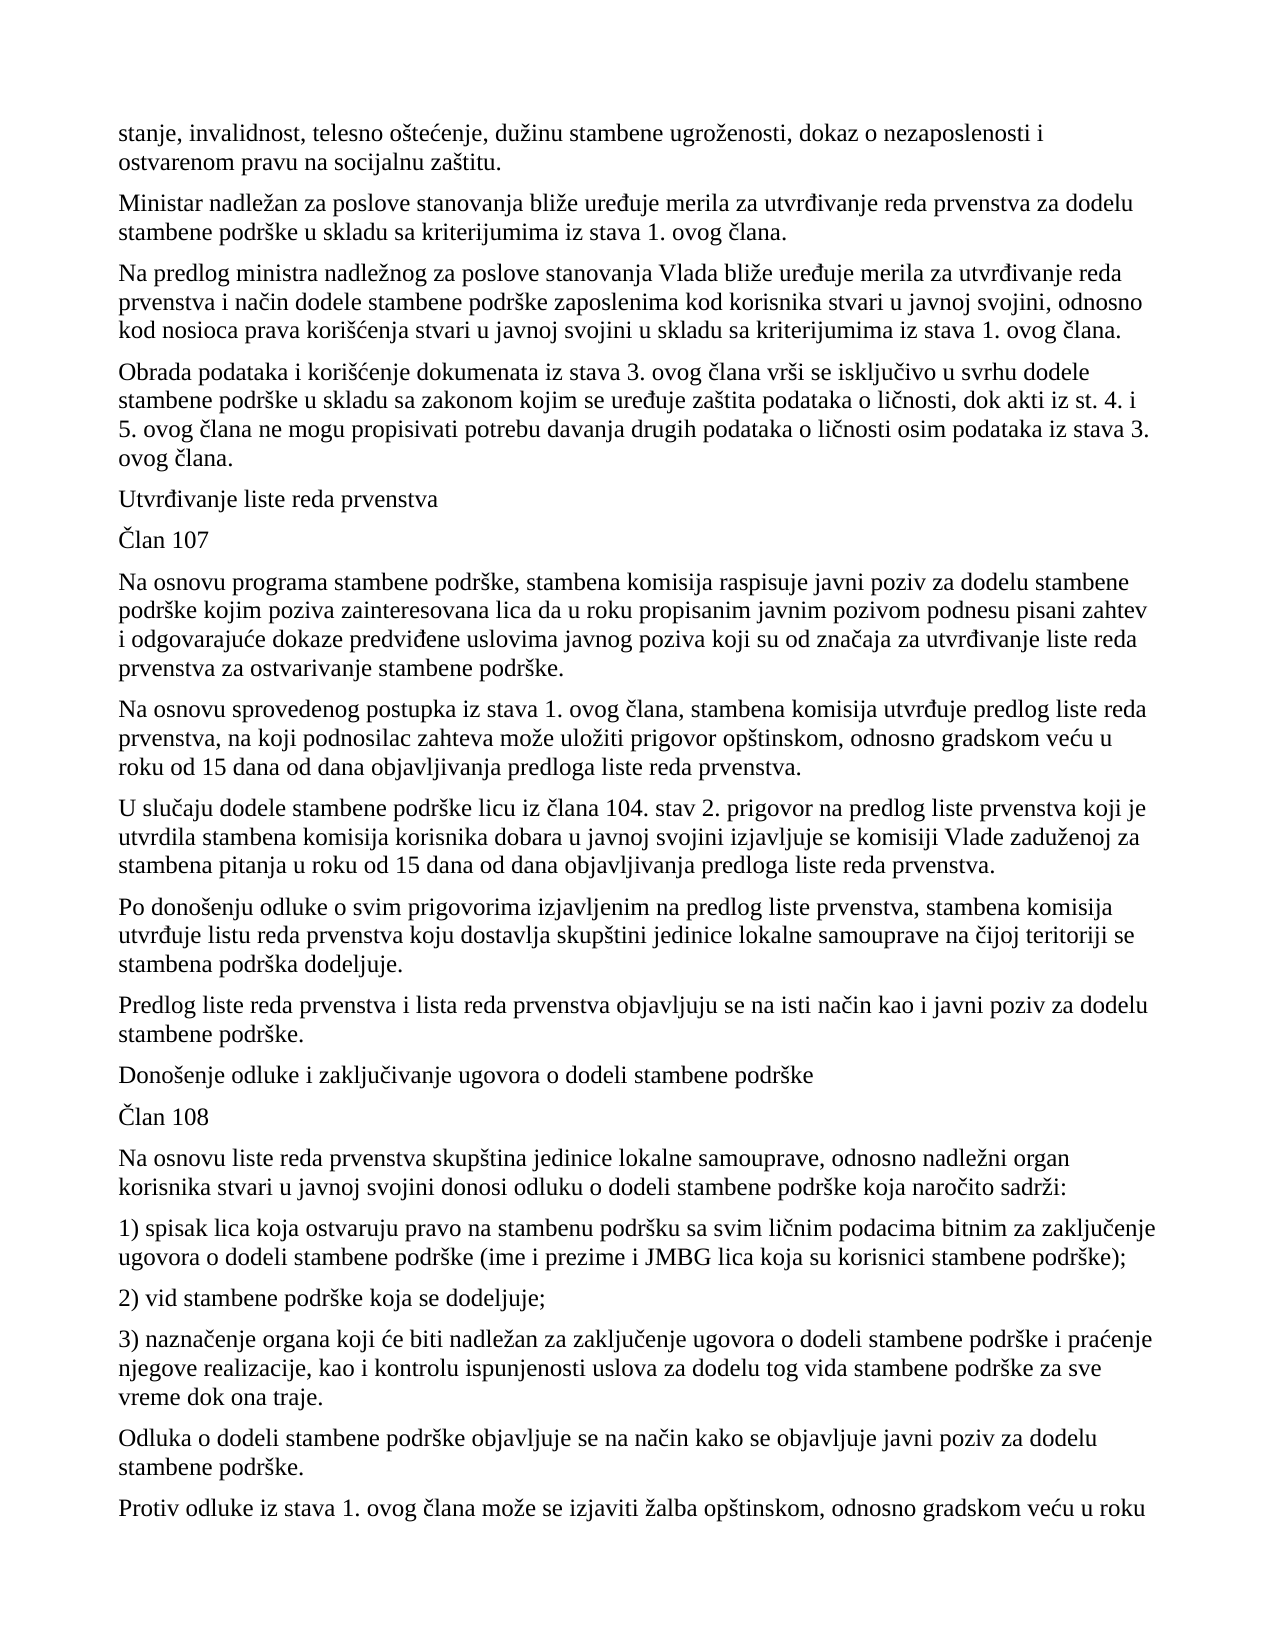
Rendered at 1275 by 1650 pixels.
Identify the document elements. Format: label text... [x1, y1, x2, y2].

text Odluka o dodeli stambene podrške objavljuje se na način kako se objavljuje javni poziv za dodelu stambene podrške. [118, 1423, 1157, 1481]
text Predlog liste reda prvenstva i lista reda prvenstva objavljuju se na isti način kao i javni poziv za dodelu stambene podrške. [118, 991, 1157, 1048]
text Član 108 [118, 1102, 1157, 1131]
text U slučaju dodele stambene podrške licu iz člana 104. stav 2. prigovor na predlog liste prvenstva koji je utvrdila stambena komisija korisnika dobara u javnoj svojini izjavljuje se komisiji Vlade zaduženoj za stambena pitanja u roku od 15 dana od dana objavljivanja predloga liste reda prvenstva. [118, 793, 1157, 879]
text Na osnovu liste reda prvenstva skupština jedinice lokalne samouprave, odnosno nadležni organ korisnika stvari u javnoj svojini donosi odluku o dodeli stambene podrške koja naročito sadrži: [118, 1143, 1157, 1201]
text 2) vid stambene podrške koja se dodeljuje; [118, 1283, 1157, 1312]
text 1) spisak lica koja ostvaruju pravo na stambenu podršku sa svim ličnim podacima bitnim za zaključenje ugovora o dodeli stambene podrške (ime i prezime i JMBG lica koja su korisnici stambene podrške); [118, 1213, 1157, 1271]
text Na predlog ministra nadležnog za poslove stanovanja Vlada bliže uređuje merila za utvrđivanje reda prvenstva i način dodele stambene podrške zaposlenima kod korisnika stvari u javnoj svojini, odnosno kod nosioca prava korišćenja stvari u javnoj svojini u skladu sa kriterijumima iz stava 1. ovog člana. [118, 258, 1157, 344]
text stanje, invalidnost, telesno oštećenje, dužinu stambene ugroženosti, dokaz o nezaposlenosti i ostvarenom pravu na socijalnu zaštitu. [118, 118, 1157, 176]
text Po donošenju odluke o svim prigovorima izjavljenim na predlog liste prvenstva, stambena komisija utvrđuje listu reda prvenstva koju dostavlja skupštini jedinice lokalne samouprave na čijoj teritoriji se stambena podrška dodeljuje. [118, 892, 1157, 978]
text Utvrđivanje liste reda prvenstva [118, 484, 1157, 513]
text Obrada podataka i korišćenje dokumenata iz stava 3. ovog člana vrši se isključivo u svrhu dodele stambene podrške u skladu sa zakonom kojim se uređuje zaštita podataka o ličnosti, dok akti iz st. 4. i 5. ovog člana ne mogu propisivati potrebu davanja drugih podataka o ličnosti osim podataka iz stava 3. ovog člana. [118, 357, 1157, 472]
text Na osnovu programa stambene podrške, stambena komisija raspisuje javni poziv za dodelu stambene podrške kojim poziva zainteresovana lica da u roku propisanim javnim pozivom podnesu pisani zahtev i odgovarajuće dokaze predviđene uslovima javnog poziva koji su od značaja za utvrđivanje liste reda prvenstva za ostvarivanje stambene podrške. [118, 567, 1157, 682]
text 3) naznačenje organa koji će biti nadležan za zaključenje ugovora o dodeli stambene podrške i praćenje njegove realizacije, kao i kontrolu ispunjenosti uslova za dodelu tog vida stambene podrške za sve vreme dok ona traje. [118, 1324, 1157, 1411]
text Ministar nadležan za poslove stanovanja bliže uređuje merila za utvrđivanje reda prvenstva za dodelu stambene podrške u skladu sa kriterijumima iz stava 1. ovog člana. [118, 188, 1157, 246]
text Na osnovu sprovedenog postupka iz stava 1. ovog člana, stambena komisija utvrđuje predlog liste reda prvenstva, na koji podnosilac zahteva može uložiti prigovor opštinskom, odnosno gradskom veću u roku od 15 dana od dana objavljivanja predloga liste reda prvenstva. [118, 694, 1157, 781]
text Donošenje odluke i zaključivanje ugovora o dodeli stambene podrške [118, 1061, 1157, 1089]
text Član 107 [118, 526, 1157, 554]
text Protiv odluke iz stava 1. ovog člana može se izjaviti žalba opštinskom, odnosno gradskom veću u roku [118, 1493, 1157, 1522]
